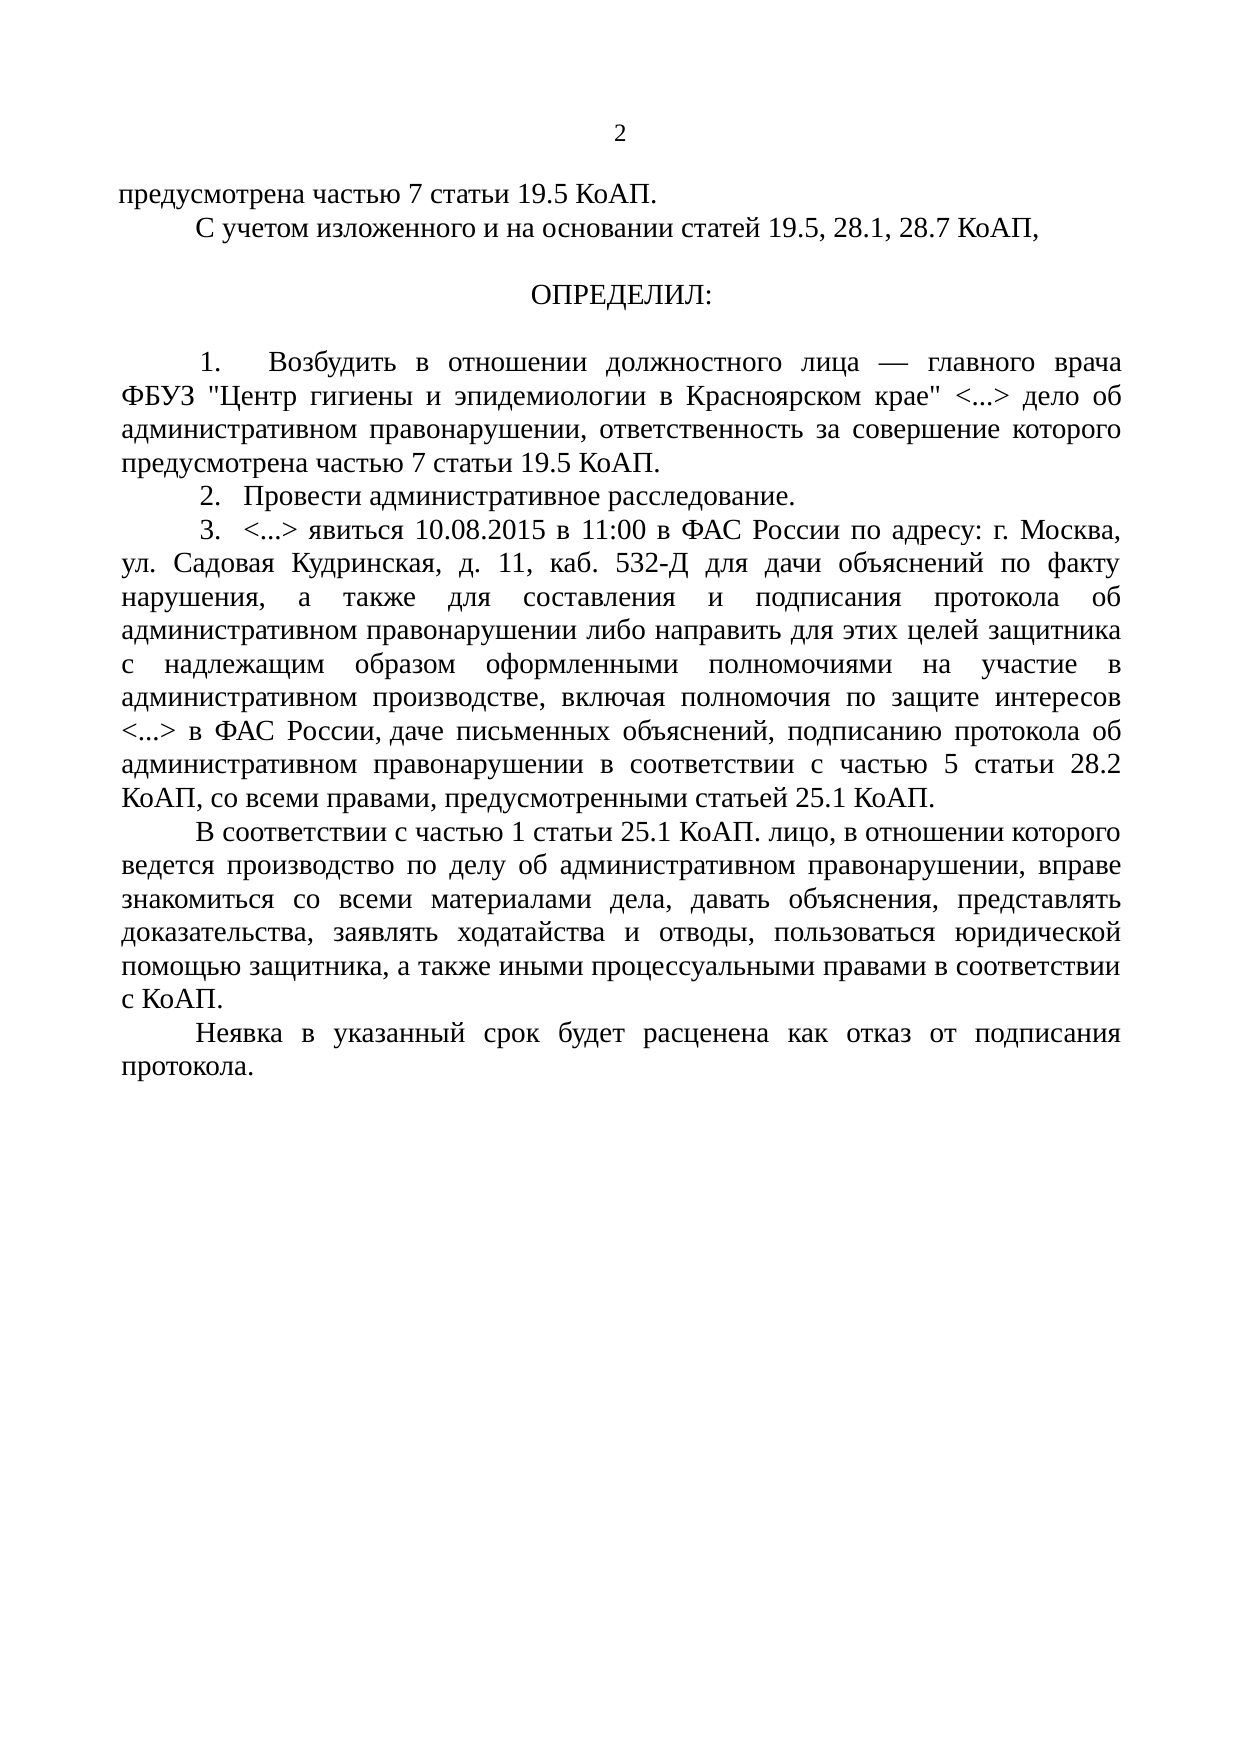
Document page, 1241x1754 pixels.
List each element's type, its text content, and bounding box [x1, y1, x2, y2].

list Возбудить в отношении должностного лица — главного врача ФБУЗ "Центр гигиены и эпидемиологии в Красноярском крае" <...> дело об административном правонарушении, ответственность за совершение которого предусмотрена частью 7 статьи 19.5 КоАП. [121, 344, 1122, 478]
text ОПРЕДЕЛИЛ: [121, 277, 1122, 311]
text 3. <...> явиться 10.08.2015 в 11:00 в ФАС России по адресу: г. Москва, ул. Садовая Кудринская, д. 11, каб. 532-Д для дачи объяснений по факту нарушения, а также для составления и подписания протокола об административном правонарушении либо направить для этих целей защитника с надлежащим образом оформленными полномочиями на участие в административном производстве, включая полномочия по защите интересов <...> в ФАС России, даче письменных объяснений, подписанию протокола об административном правонарушении в соответствии с частью 5 статьи 28.2 КоАП, со всеми правами, предусмотренными статьей 25.1 КоАП. [121, 512, 1122, 814]
text С учетом изложенного и на основании статей 19.5, 28.1, 28.7 КоАП, [121, 210, 1122, 243]
text Неявка в указанный срок будет расценена как отказ от подписания протокола. [121, 1015, 1122, 1082]
text 2. Провести административное расследование. [121, 478, 1122, 512]
text предусмотрена частью 7 статьи 19.5 КоАП. [118, 176, 1122, 210]
text В соответствии с частью 1 статьи 25.1 КоАП. лицо, в отношении которого ведется производство по делу об административном правонарушении, вправе знакомиться со всеми материалами дела, давать объяснения, представлять доказательства, заявлять ходатайства и отводы, пользоваться юридической помощью защитника, а также иными процессуальными правами в соответствии с КоАП. [121, 814, 1122, 1015]
